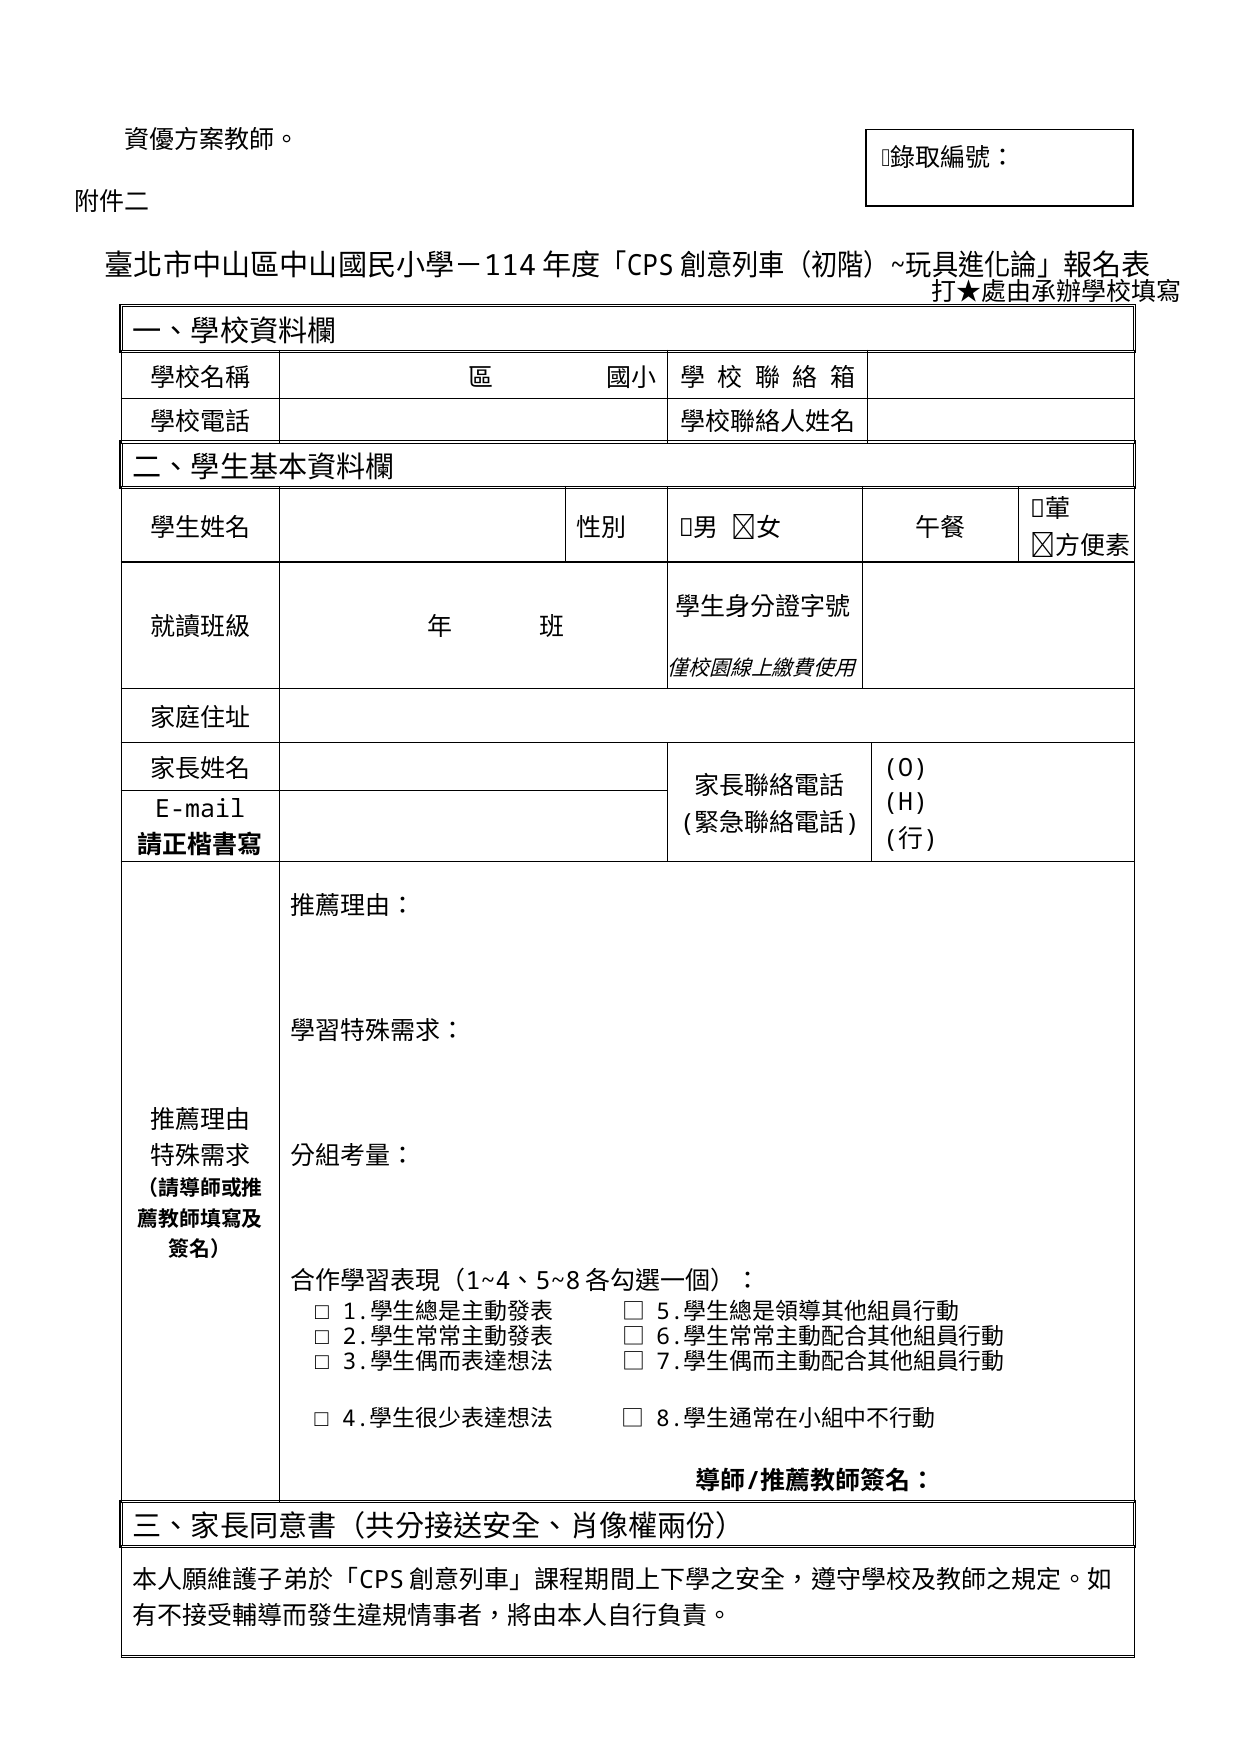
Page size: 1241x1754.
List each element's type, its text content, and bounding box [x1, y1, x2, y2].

text 錄取編號： [881, 138, 1117, 174]
text 附件二 [867, 130, 1132, 205]
table_cell [868, 399, 1134, 440]
text 臺北市中山區中山國民小學－114年度「CPS創意列車（初階）~玩具進化論」報名表 [74, 221, 1181, 283]
table_cell E-mail 請正楷書寫 [122, 791, 279, 861]
table_cell 本人願維護子弟於「CPS創意列車」課程期間上下學之安全，遵守學校及教師之規定。如有不接受輔導而發生違規情事者，將由本人自行負責。 [122, 1548, 1134, 1655]
table_cell [280, 489, 565, 561]
table_cell 葷 方便素 [1019, 489, 1134, 561]
table_cell 家庭住址 [122, 689, 279, 742]
table_cell [280, 399, 667, 440]
table_cell [280, 791, 667, 861]
table_cell 午餐 [863, 489, 1018, 561]
table_cell 就讀班級 [122, 563, 279, 687]
table_cell [280, 689, 1134, 742]
table_cell (O) (H) (行) [872, 743, 1134, 861]
table_cell [280, 743, 667, 789]
table_cell 年 班 [280, 563, 667, 687]
text 附件二 [74, 158, 1181, 221]
list 資優方案教師。 [74, 96, 1181, 158]
text 打★處由承辦學校填寫 [74, 283, 1181, 304]
table_cell 推薦理由： 學習特殊需求： 分組考量： 合作學習表現（1~4、5~8各勾選一個）： □ 1.學生總是主動發表 □ 5.學生總是領導其他組員行動 □ 2.學生常常主動發表 □ 6.學生常常主動配合其他組員行動 □ 3.學生偶而表達想法 □ 7.學生偶而主動配合其他組員行動 □ 4.學生很少表達想法 □ 8.學生通常在小組中不行動 導師/推薦教師簽名： [280, 862, 1134, 1499]
table_header 一、學校資料欄 [123, 307, 1133, 349]
table_cell 性別 [566, 489, 667, 561]
table_cell 家長姓名 [122, 743, 279, 789]
table_cell 二、學生基本資料欄 [123, 444, 1133, 486]
table_cell 學 校 聯 絡 箱 [668, 353, 867, 398]
table_cell 學生姓名 [122, 489, 279, 561]
table_cell 推薦理由 特殊需求 （請導師或推薦教師填寫及簽名） [122, 862, 279, 1499]
table_cell 家長聯絡電話 (緊急聯絡電話) [668, 743, 871, 861]
table_cell 男 女 [668, 489, 862, 561]
table_cell 學校聯絡人姓名 [668, 399, 867, 440]
table_cell [868, 353, 1134, 398]
table_cell [863, 563, 1134, 687]
table_cell 學校電話 [122, 399, 279, 440]
table_cell 三、家長同意書（共分接送安全、肖像權兩份） [123, 1503, 1133, 1545]
table_cell 學生身分證字號 僅校園線上繳費使用 [668, 563, 862, 687]
table_cell 學校名稱 [122, 353, 279, 398]
table_cell 區 國小 [280, 353, 667, 398]
